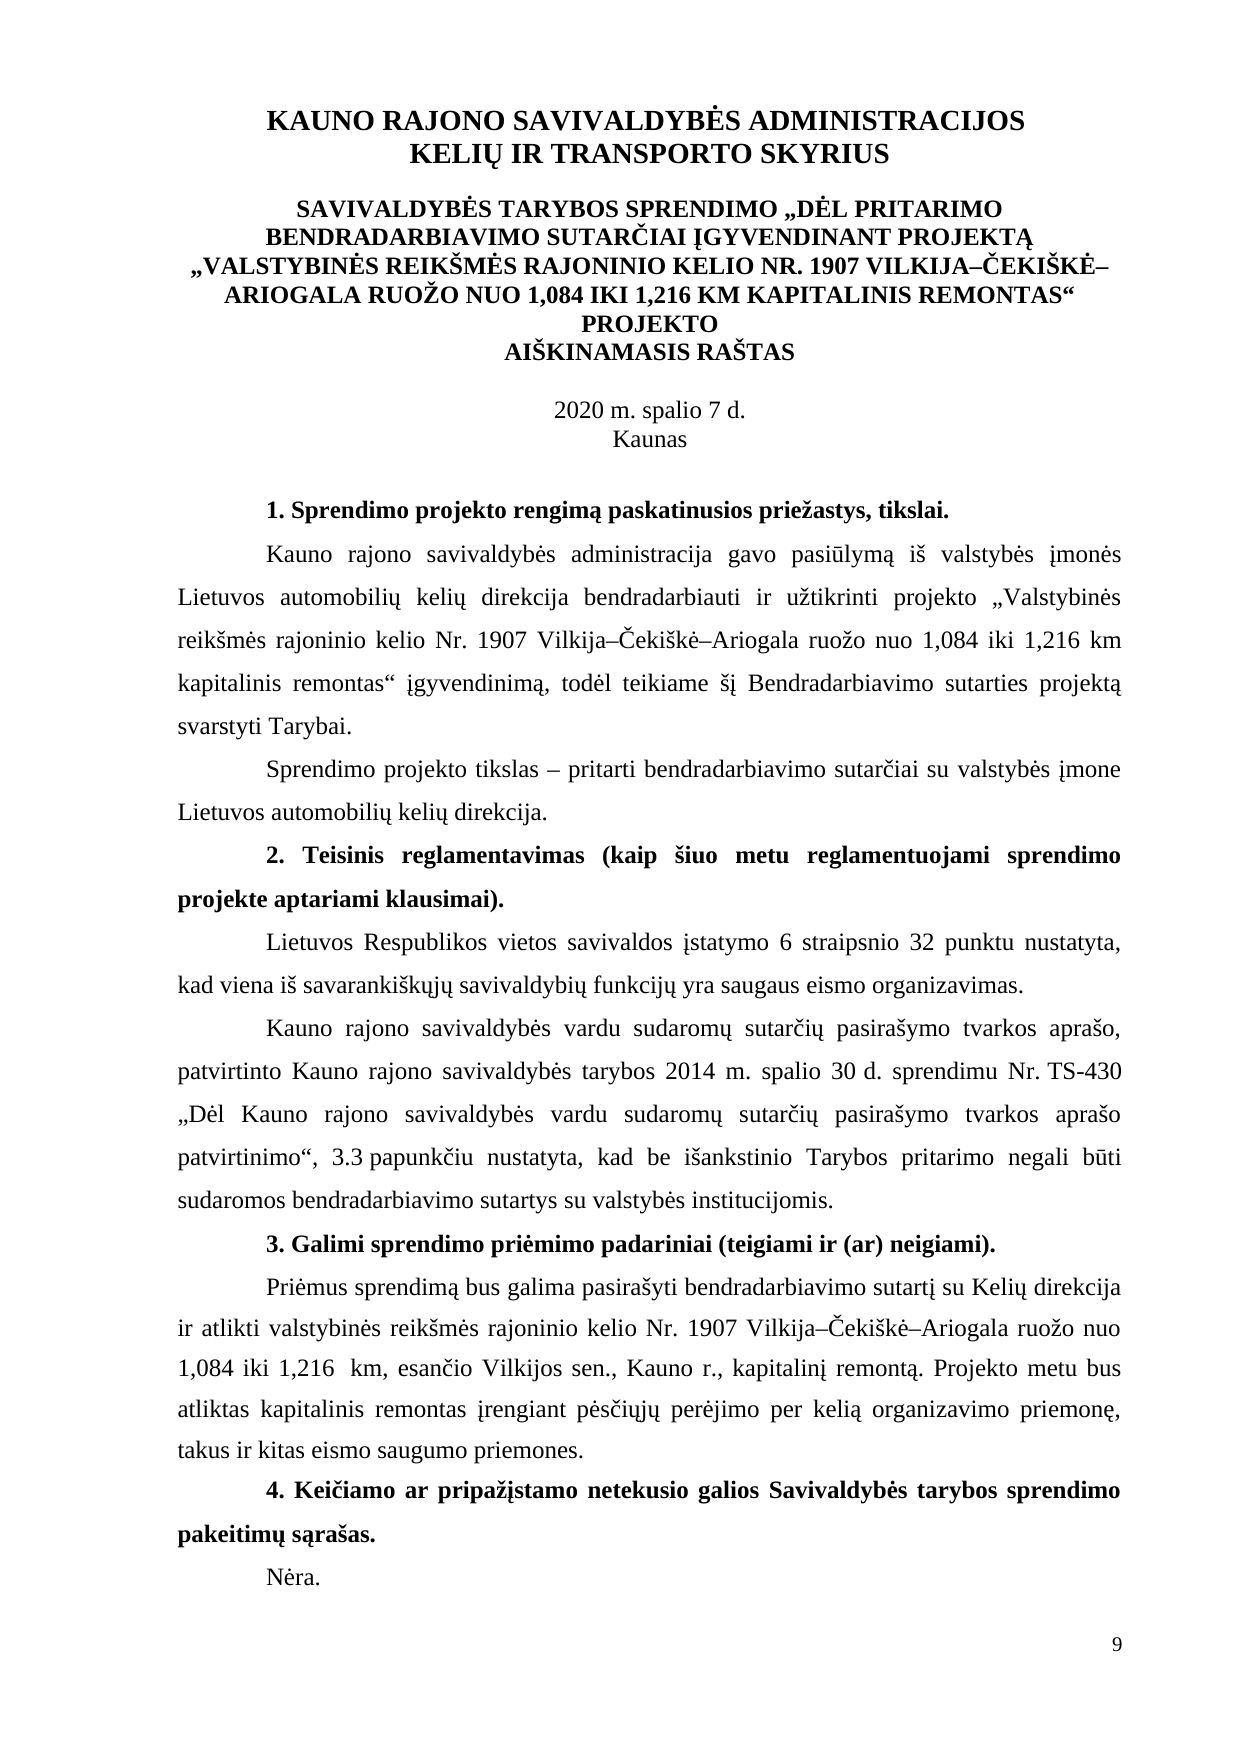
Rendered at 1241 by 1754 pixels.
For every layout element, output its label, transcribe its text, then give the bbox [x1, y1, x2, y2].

text 2. Teisinis reglamentavimas (kaip šiuo metu reglamentuojami sprendimo projekte aptariami klausimai). [177, 841, 1122, 912]
text SAVIVALDYBĖS TARYBOS SPRENDIMO „DĖL PRITARIMO BENDRADARBIAVIMO SUTARČIAI ĮGYVENDINANT PROJEKTĄ „VALSTYBINĖS REIKŠMĖS RAJONINIO KELIO NR. 1907 VILKIJA–ČEKIŠKĖ–ARIOGALA RUOŽO NUO 1,084 IKI 1,216 KM KAPITALINIS REMONTAS“ PROJEKTO [177, 194, 1122, 337]
text Priėmus sprendimą bus galima pasirašyti bendradarbiavimo sutartį su Kelių direkcija ir atlikti valstybinės reikšmės rajoninio kelio Nr. 1907 Vilkija–Čekiškė–Ariogala ruožo nuo 1,084 iki 1,216 km, esančio Vilkijos sen., Kauno r., kapitalinį remontą. Projekto metu bus atliktas kapitalinis remontas įrengiant pėsčiųjų perėjimo per kelią organizavimo priemonę, takus ir kitas eismo saugumo priemones. [177, 1272, 1122, 1463]
text Sprendimo projekto tikslas – pritarti bendradarbiavimo sutarčiai su valstybės įmone Lietuvos automobilių kelių direkcija. [177, 754, 1122, 826]
text 3. Galimi sprendimo priėmimo padariniai (teigiami ir (ar) neigiami). [177, 1229, 1122, 1257]
text 2020 m. spalio 7 d. [177, 395, 1122, 424]
text Kauno rajono savivaldybės administracija gavo pasiūlymą iš valstybės įmonės Lietuvos automobilių kelių direkcija bendradarbiauti ir užtikrinti projekto „Valstybinės reikšmės rajoninio kelio Nr. 1907 Vilkija–Čekiškė–Ariogala ruožo nuo 1,084 iki 1,216 km kapitalinis remontas“ įgyvendinimą, todėl teikiame šį Bendradarbiavimo sutarties projektą svarstyti Tarybai. [177, 539, 1122, 740]
text Kauno rajono savivaldybės vardu sudaromų sutarčių pasirašymo tvarkos aprašo, patvirtinto Kauno rajono savivaldybės tarybos 2014 m. spalio 30 d. sprendimu Nr. TS-430 „Dėl Kauno rajono savivaldybės vardu sudaromų sutarčių pasirašymo tvarkos aprašo patvirtinimo“, 3.3 papunkčiu nustatyta, kad be išankstinio Tarybos pritarimo negali būti sudaromos bendradarbiavimo sutartys su valstybės institucijomis. [177, 1013, 1122, 1214]
text 4. Keičiamo ar pripažįstamo netekusio galios Savivaldybės tarybos sprendimo pakeitimų sąrašas. [177, 1476, 1122, 1547]
text KAUNO RAJONO SAVIVALDYBĖS ADMINISTRACIJOS [177, 103, 1122, 136]
text Nėra. [177, 1562, 1122, 1591]
text Lietuvos Respublikos vietos savivaldos įstatymo 6 straipsnio 32 punktu nustatyta, kad viena iš savarankiškųjų savivaldybių funkcijų yra saugaus eismo organizavimas. [177, 927, 1122, 999]
text Kaunas [177, 424, 1122, 452]
text 1. Sprendimo projekto rengimą paskatinusios priežastys, tikslai. [177, 496, 1122, 524]
text KELIŲ IR TRANSPORTO SKYRIUS [177, 136, 1122, 170]
text AIŠKINAMASIS RAŠTAS [177, 337, 1122, 366]
